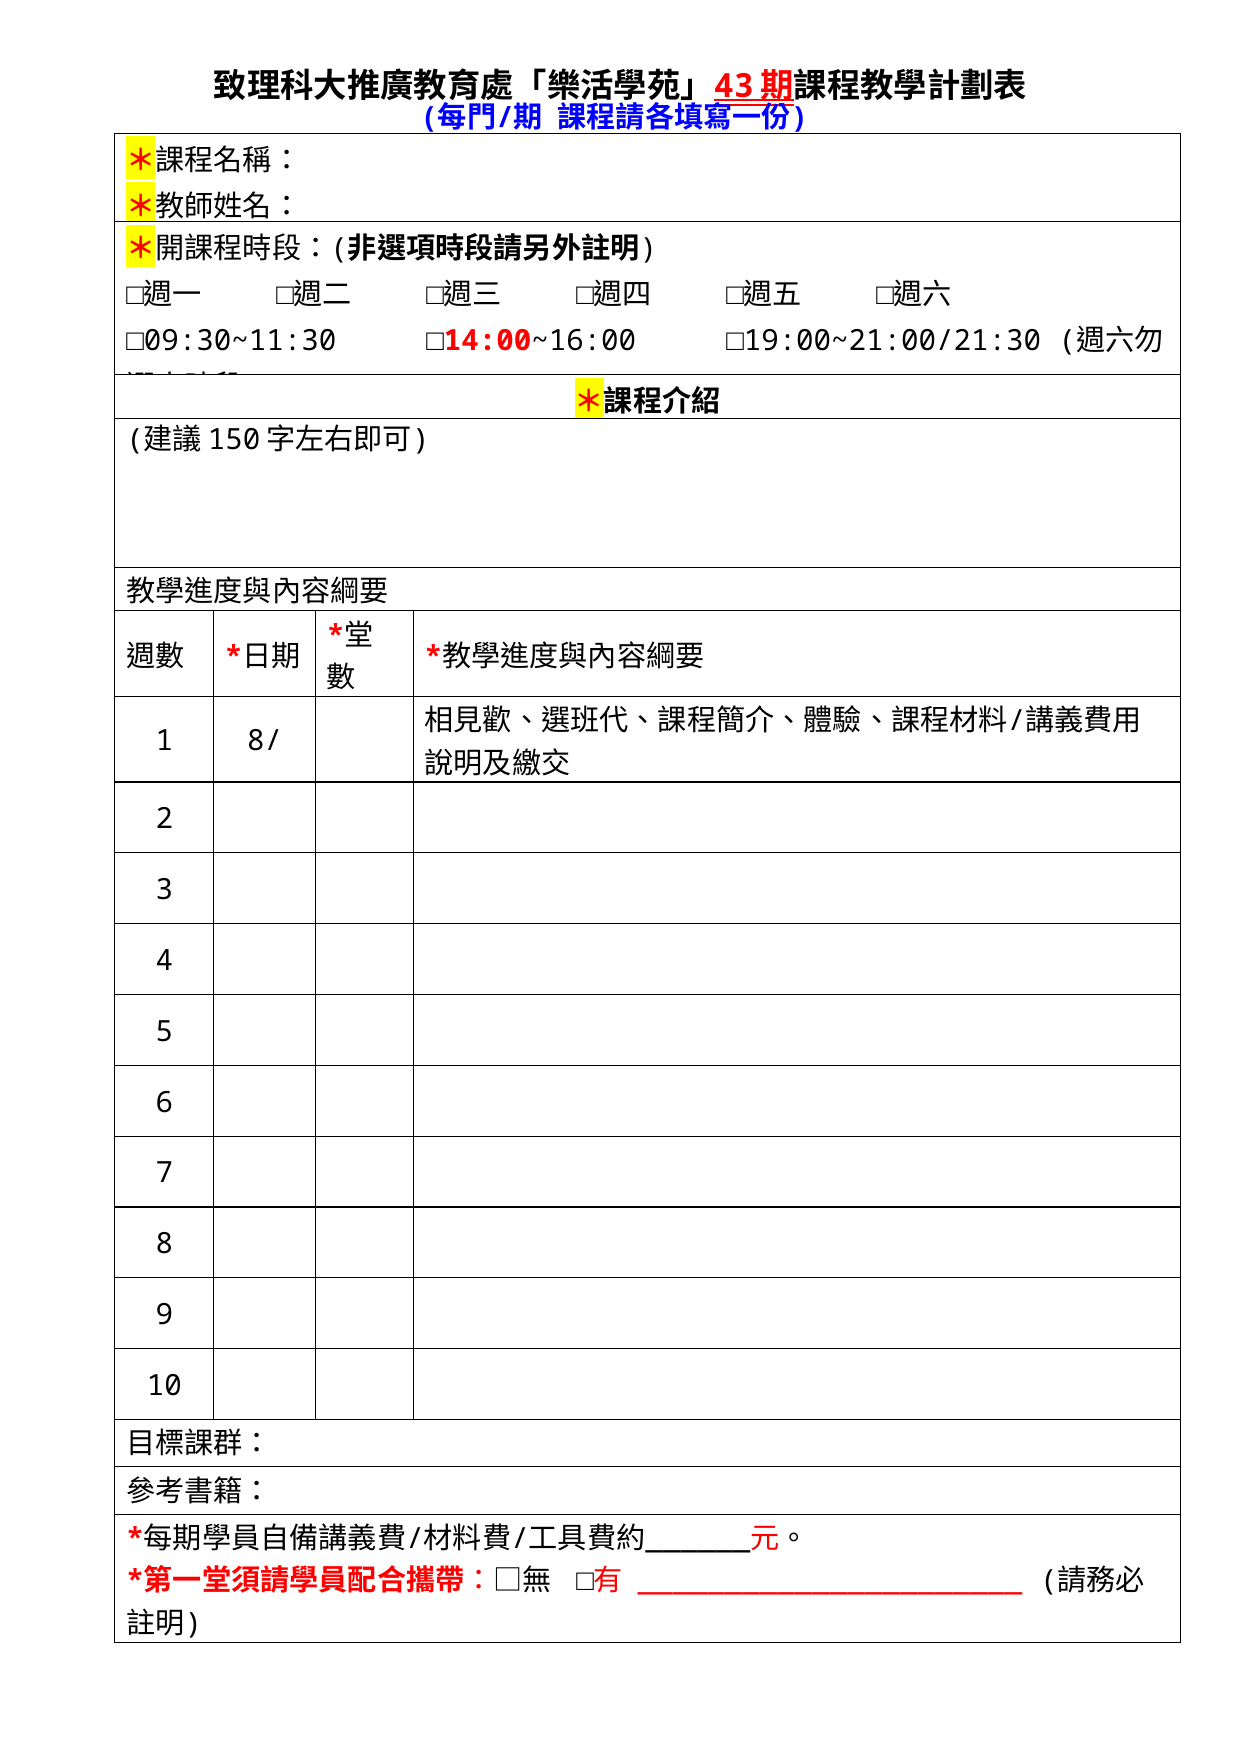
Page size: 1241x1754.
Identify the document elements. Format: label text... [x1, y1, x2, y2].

table_cell 6 [115, 1066, 213, 1136]
table_cell 10 [115, 1349, 213, 1419]
table_cell [414, 1066, 1180, 1136]
table_cell 9 [115, 1278, 213, 1348]
table_cell [316, 924, 413, 994]
table_cell [214, 1349, 315, 1419]
table_cell *堂數 [316, 611, 413, 696]
table_cell 目標課群： [115, 1420, 1180, 1466]
table_cell [316, 1066, 413, 1136]
table_cell 8/ [214, 697, 315, 781]
text (每門/期 課程請各填寫一份) [798, 107, 1181, 132]
table_cell [316, 1208, 413, 1277]
table_cell [214, 1066, 315, 1136]
table_cell *每期學員自備講義費/材料費/工具費約______元。 *第一堂須請學員配合攜帶：□無 □有 ______________________ (請務必註明) [115, 1515, 1180, 1642]
table_cell 7 [115, 1137, 213, 1206]
table_cell 參考書籍： [115, 1467, 1180, 1513]
table_cell 教學進度與內容綱要 [115, 568, 1180, 610]
table_cell [316, 1137, 413, 1206]
table_cell [316, 853, 413, 923]
table_cell (建議150字左右即可) [115, 419, 1180, 567]
table_cell [414, 783, 1180, 852]
table_cell ＊課程介紹 [115, 375, 1180, 418]
table_cell 週數 [115, 611, 213, 696]
table_cell 2 [115, 783, 213, 852]
table_cell [414, 1349, 1180, 1419]
table_cell [414, 924, 1180, 994]
table_cell [316, 1278, 413, 1348]
table_cell 相見歡、選班代、課程簡介、體驗、課程材料/講義費用說明及繳交 [414, 697, 1180, 781]
table_cell 5 [115, 995, 213, 1065]
table_cell ＊開課程時段：(非選項時段請另外註明) □週一 □週二 □週三 □週四 □週五 □週六 □09:30~11:30 □14:00~16:00 □19:00~21:00/21:30 (週六勿選本時段) [115, 222, 1180, 374]
text 致理科大推廣教育處「樂活學苑」43期課程教學計劃表 [59, 59, 1181, 107]
table_cell [316, 1349, 413, 1419]
text (每門/期 課程請各填寫一份) [59, 107, 429, 132]
table_header ＊課程名稱： ＊教師姓名： [115, 134, 1180, 221]
table_cell [414, 1278, 1180, 1348]
table_cell [414, 1137, 1180, 1206]
table_cell [214, 1278, 315, 1348]
table_cell [214, 1208, 315, 1277]
table_cell 8 [115, 1208, 213, 1277]
table_cell *日期 [214, 611, 315, 696]
table_cell [316, 995, 413, 1065]
table_cell [316, 783, 413, 852]
table_cell *教學進度與內容綱要 [414, 611, 1180, 696]
table_cell [214, 995, 315, 1065]
table_cell [214, 853, 315, 923]
table_cell [214, 783, 315, 852]
table_cell [316, 697, 413, 781]
text (每門/期 課程請各填寫一份) [429, 107, 798, 132]
table_cell [414, 995, 1180, 1065]
table_cell 3 [115, 853, 213, 923]
table_cell [414, 853, 1180, 923]
table_cell [214, 924, 315, 994]
table_cell [414, 1208, 1180, 1277]
table_cell 1 [115, 697, 213, 781]
table_cell [214, 1137, 315, 1206]
table_cell 4 [115, 924, 213, 994]
